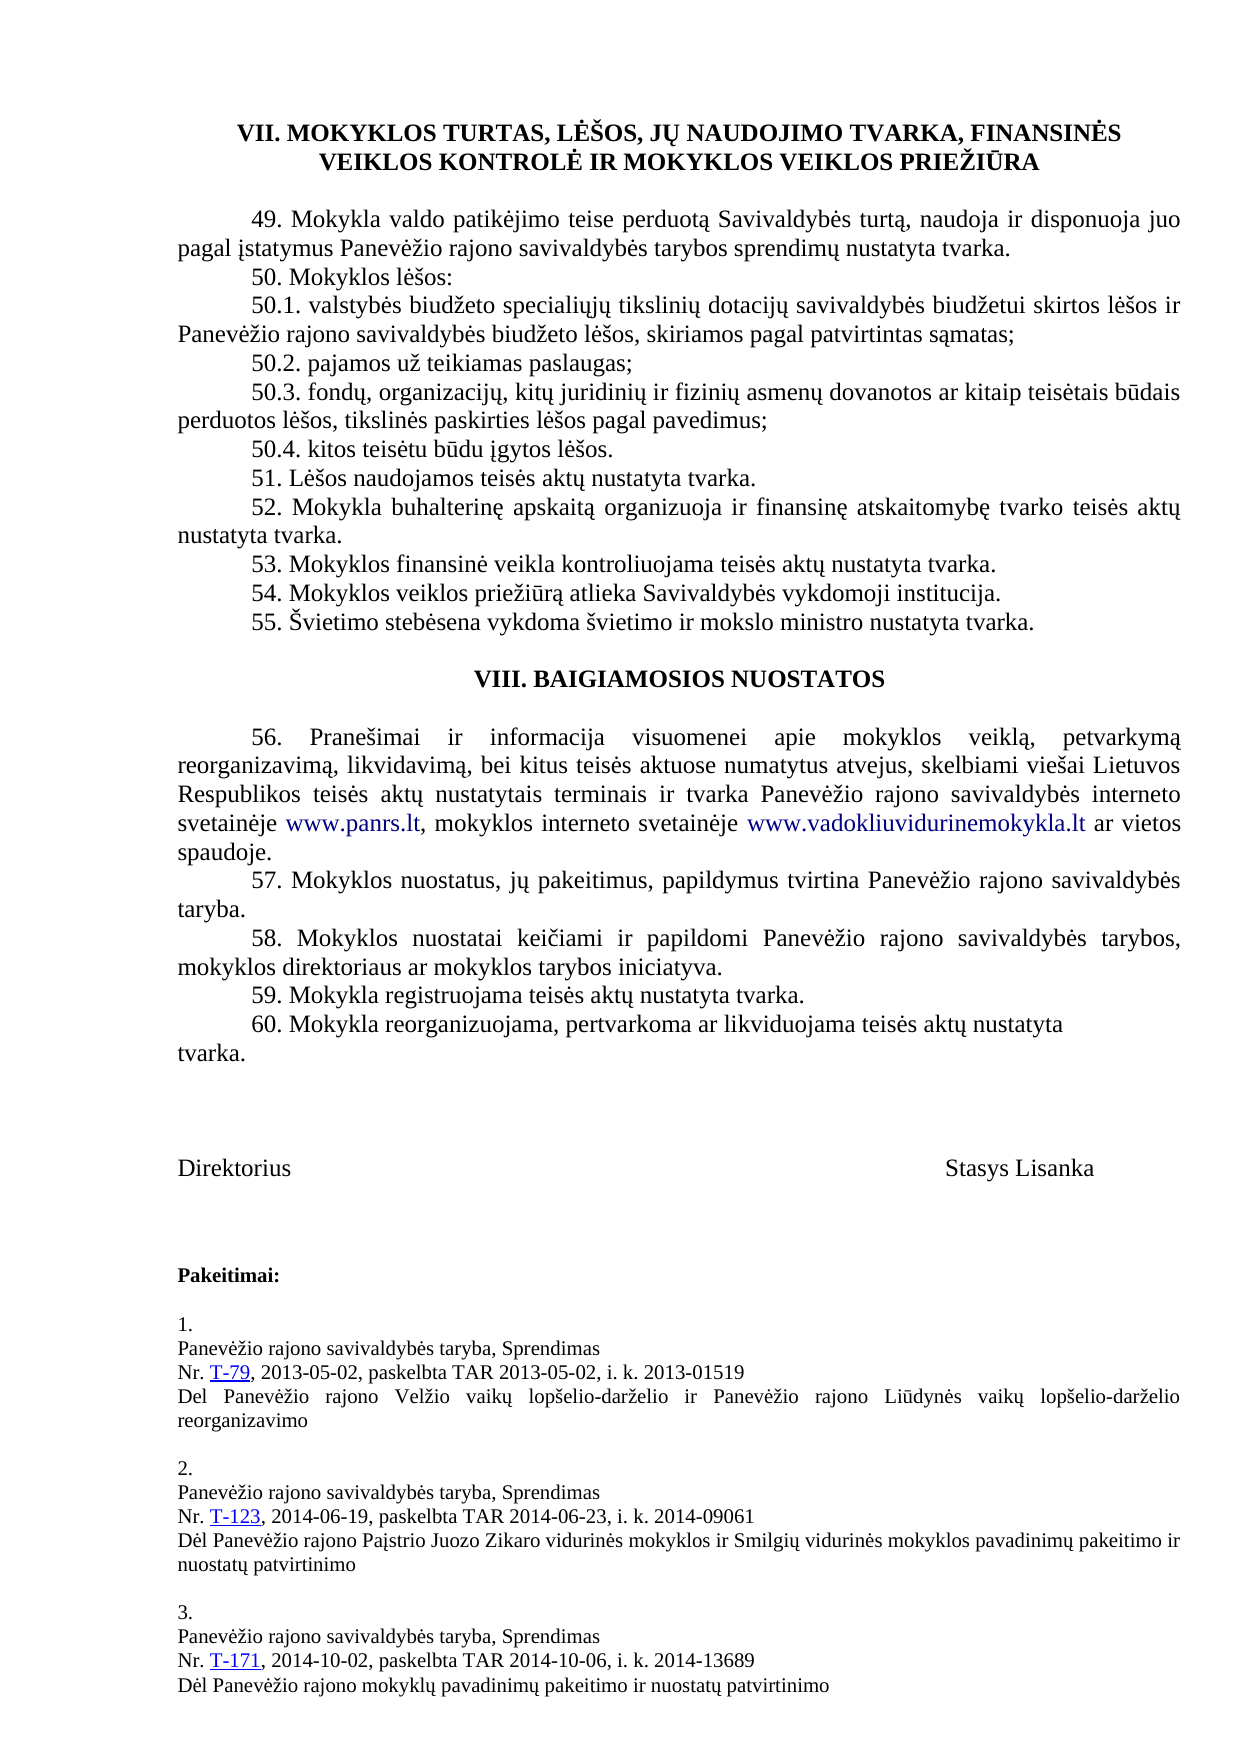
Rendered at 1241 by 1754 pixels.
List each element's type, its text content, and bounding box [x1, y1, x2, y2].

text 56. Pranešimai ir informacija visuomenei apie mokyklos veiklą, petvarkymą reorganizavimą, likvidavimą, bei kitus teisės aktuose numatytus atvejus, skelbiami viešai Lietuvos Respublikos teisės aktų nustatytais terminais ir tvarka Panevėžio rajono savivaldybės interneto svetainėje www.panrs.lt, mokyklos interneto svetainėje www.vadokliuvidurinemokykla.lt ar vietos spaudoje. [177, 722, 1181, 866]
text Del Panevėžio rajono Velžio vaikų lopšelio-darželio ir Panevėžio rajono Liūdynės vaikų lopšelio-darželio reorganizavimo [177, 1384, 1181, 1432]
text 58. Mokyklos nuostatai keičiami ir papildomi Panevėžio rajono savivaldybės tarybos, mokyklos direktoriaus ar mokyklos tarybos iniciatyva. [177, 923, 1181, 981]
text Panevėžio rajono savivaldybės taryba, Sprendimas [177, 1336, 1181, 1360]
text VIII. BAIGIAMOSIOS NUOSTATOS [177, 664, 1181, 693]
text 50. Mokyklos lėšos: [177, 262, 1181, 291]
text 49. Mokykla valdo patikėjimo teise perduotą Savivaldybės turtą, naudoja ir disponuoja juo pagal įstatymus Panevėžio rajono savivaldybės tarybos sprendimų nustatyta tvarka. [177, 204, 1181, 262]
text 55. Švietimo stebėsena vykdoma švietimo ir mokslo ministro nustatyta tvarka. [177, 607, 1181, 636]
text tvarka. [177, 1038, 1181, 1067]
text 50.1. valstybės biudžeto specialiųjų tikslinių dotacijų savivaldybės biudžetui skirtos lėšos ir Panevėžio rajono savivaldybės biudžeto lėšos, skiriamos pagal patvirtintas sąmatas; [177, 291, 1181, 348]
text Direktorius Stasys Lisanka [177, 1153, 1181, 1182]
text Nr. T-123, 2014-06-19, paskelbta TAR 2014-06-23, i. k. 2014-09061 [177, 1504, 1181, 1528]
text Dėl Panevėžio rajono Paįstrio Juozo Zikaro vidurinės mokyklos ir Smilgių vidurinės mokyklos pavadinimų pakeitimo ir nuostatų patvirtinimo [177, 1528, 1181, 1576]
text Pakeitimai: [177, 1263, 1181, 1287]
text 51. Lėšos naudojamos teisės aktų nustatyta tvarka. [177, 463, 1181, 492]
text 3. [177, 1600, 1181, 1624]
text 1. [177, 1312, 1181, 1336]
text Panevėžio rajono savivaldybės taryba, Sprendimas [177, 1480, 1181, 1504]
text 53. Mokyklos finansinė veikla kontroliuojama teisės aktų nustatyta tvarka. [177, 549, 1181, 578]
text 50.4. kitos teisėtu būdu įgytos lėšos. [177, 434, 1181, 463]
text 2. [177, 1456, 1181, 1480]
text 50.2. pajamos už teikiamas paslaugas; [177, 348, 1181, 377]
text 57. Mokyklos nuostatus, jų pakeitimus, papildymus tvirtina Panevėžio rajono savivaldybės taryba. [177, 866, 1181, 923]
text 52. Mokykla buhalterinę apskaitą organizuoja ir finansinę atskaitomybę tvarko teisės aktų nustatyta tvarka. [177, 492, 1181, 549]
text 59. Mokykla registruojama teisės aktų nustatyta tvarka. [177, 981, 1181, 1009]
text Panevėžio rajono savivaldybės taryba, Sprendimas [177, 1624, 1181, 1648]
text 50.3. fondų, organizacijų, kitų juridinių ir fizinių asmenų dovanotos ar kitaip teisėtais būdais perduotos lėšos, tikslinės paskirties lėšos pagal pavedimus; [177, 377, 1181, 434]
text Dėl Panevėžio rajono mokyklų pavadinimų pakeitimo ir nuostatų patvirtinimo [177, 1672, 1181, 1697]
text 54. Mokyklos veiklos priežiūrą atlieka Savivaldybės vykdomoji institucija. [177, 578, 1181, 607]
text Nr. T-171, 2014-10-02, paskelbta TAR 2014-10-06, i. k. 2014-13689 [177, 1648, 1181, 1672]
text VII. MOKYKLOS TURTAS, LĖŠOS, JŲ NAUDOJIMO TVARKA, FINANSINĖS VEIKLOS KONTROLĖ IR MOKYKLOS VEIKLOS PRIEŽIŪRA [177, 118, 1181, 176]
text Nr. T-79, 2013-05-02, paskelbta TAR 2013-05-02, i. k. 2013-01519 [177, 1360, 1181, 1384]
text 60. Mokykla reorganizuojama, pertvarkoma ar likviduojama teisės aktų nustatyta [177, 1009, 1181, 1038]
